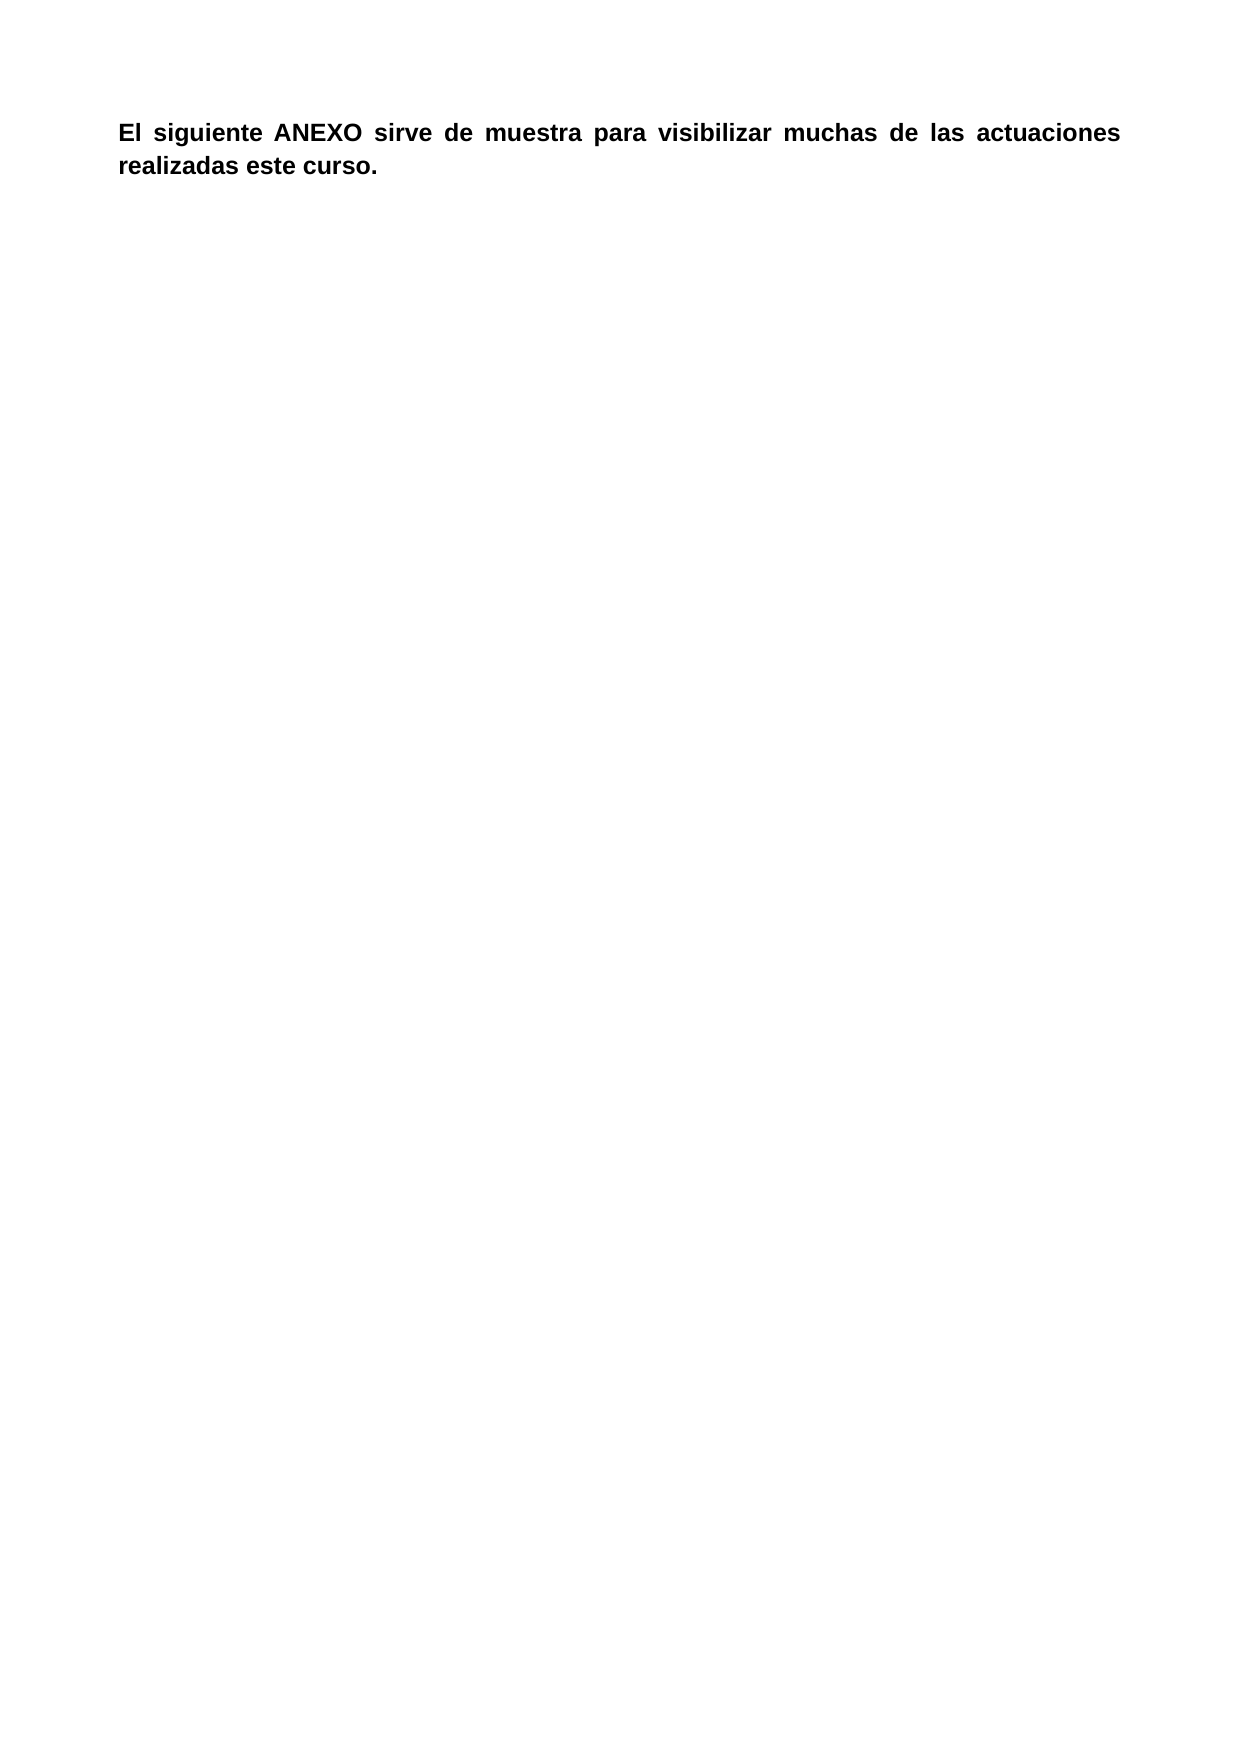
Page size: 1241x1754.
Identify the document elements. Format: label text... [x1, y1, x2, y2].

text El siguiente ANEXO sirve de muestra para visibilizar muchas de las actuaciones realizadas este curso. [118, 118, 1122, 180]
